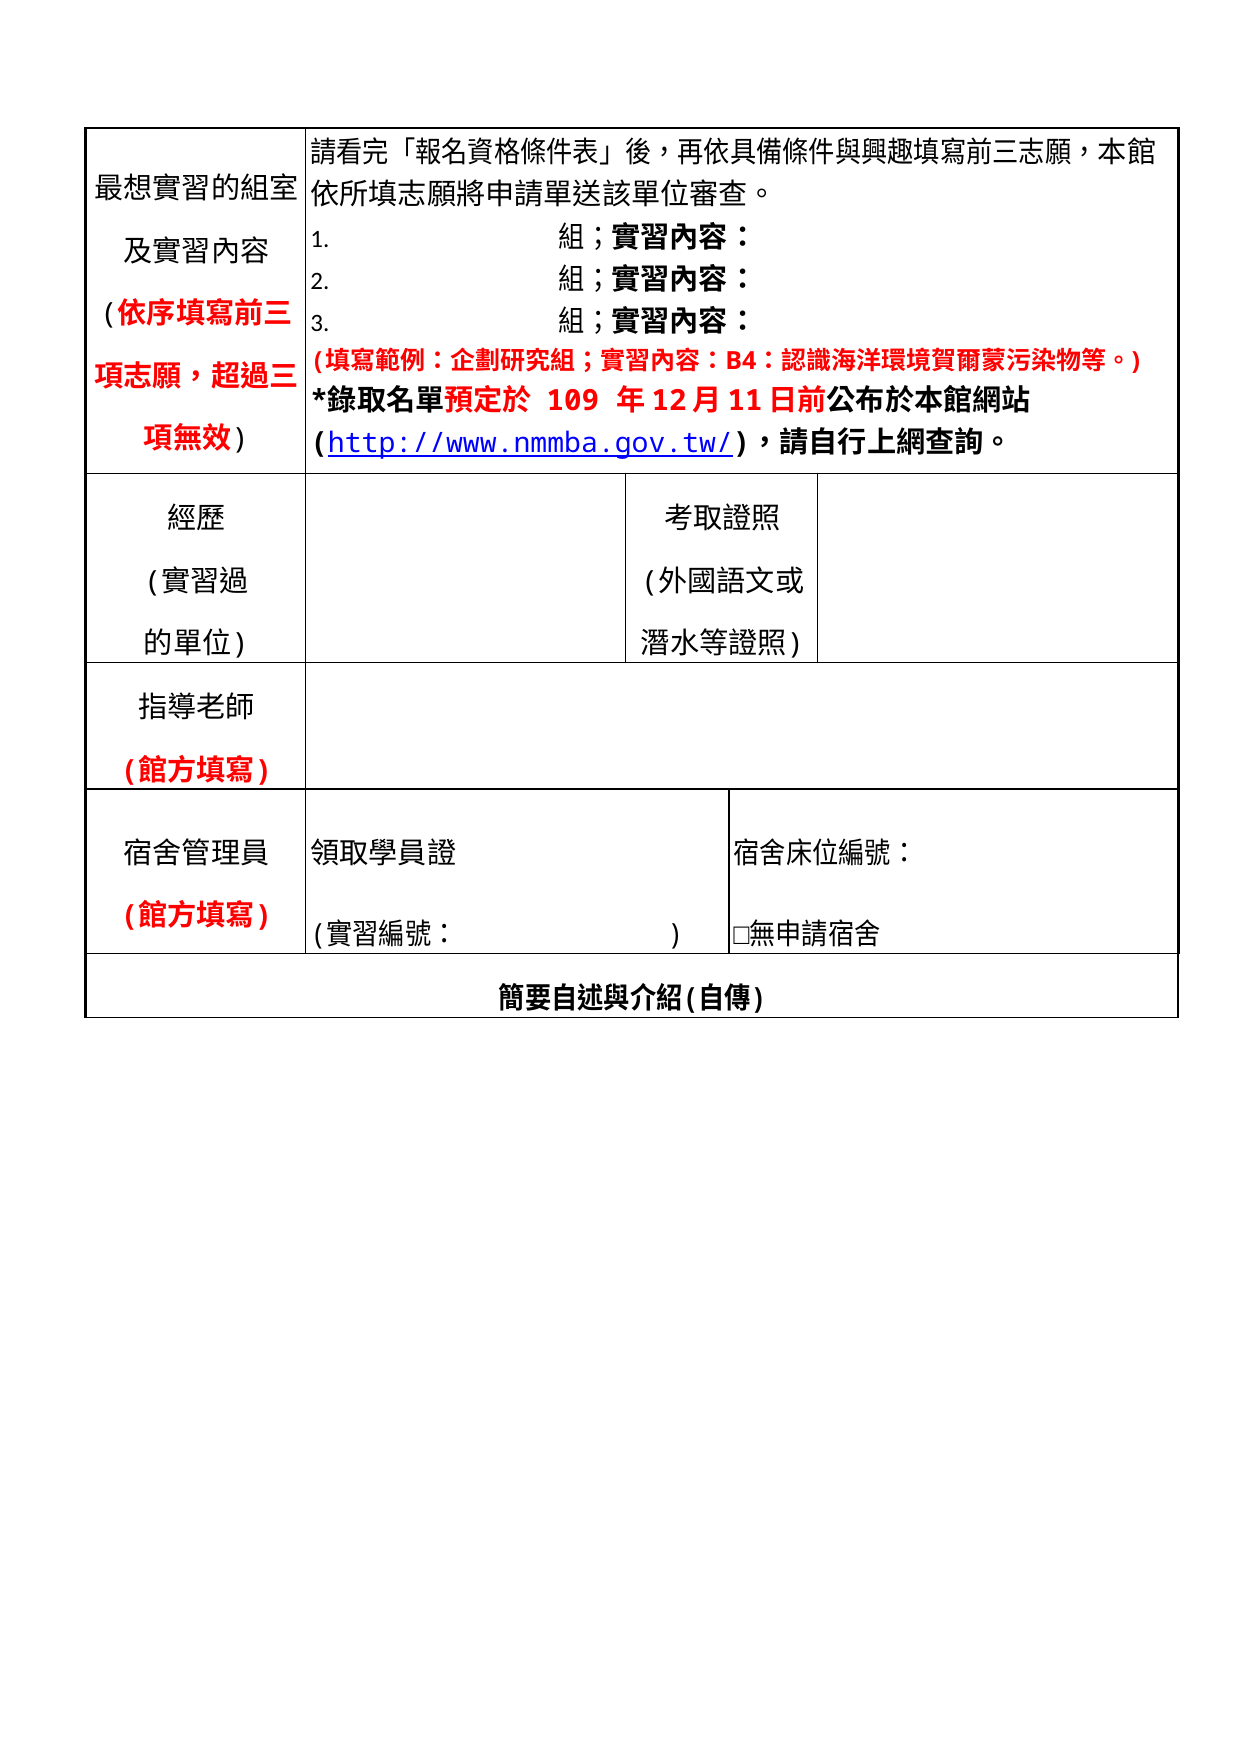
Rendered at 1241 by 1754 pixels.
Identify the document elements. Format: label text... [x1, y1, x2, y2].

table_cell [306, 474, 625, 662]
table_cell 簡要自述與介紹(自傳) [87, 954, 1177, 1016]
table_cell 請看完「報名資格條件表」後，再依具備條件與興趣填寫前三志願，本館依所填志願將申請單送該單位審查。 組；實習內容： 組；實習內容： 組；實習內容： (填寫範例：企劃研究組；實習內容：B4：認識海洋環境賀爾蒙污染物等。) *錄取名單預定於 109 年12月11日前公布於本館網站(http://www.nmmba.gov.tw/)，請自行上網查詢。 [306, 129, 1177, 473]
table_cell [306, 663, 1177, 788]
table_cell 指導老師 (館方填寫) [87, 663, 305, 788]
table_cell 最想實習的組室及實習內容 (依序填寫前三項志願，超過三項無效) [87, 129, 305, 473]
table_cell 領取學員證 (實習編號： ) [306, 790, 728, 952]
table_cell [818, 474, 1177, 662]
table_cell 宿舍床位編號： □無申請宿舍 [730, 790, 1177, 952]
table_cell 經歷 (實習過 的單位) [87, 474, 305, 662]
table_cell 考取證照 (外國語文或潛水等證照) [626, 474, 817, 662]
table_cell 宿舍管理員 (館方填寫) [87, 790, 305, 952]
